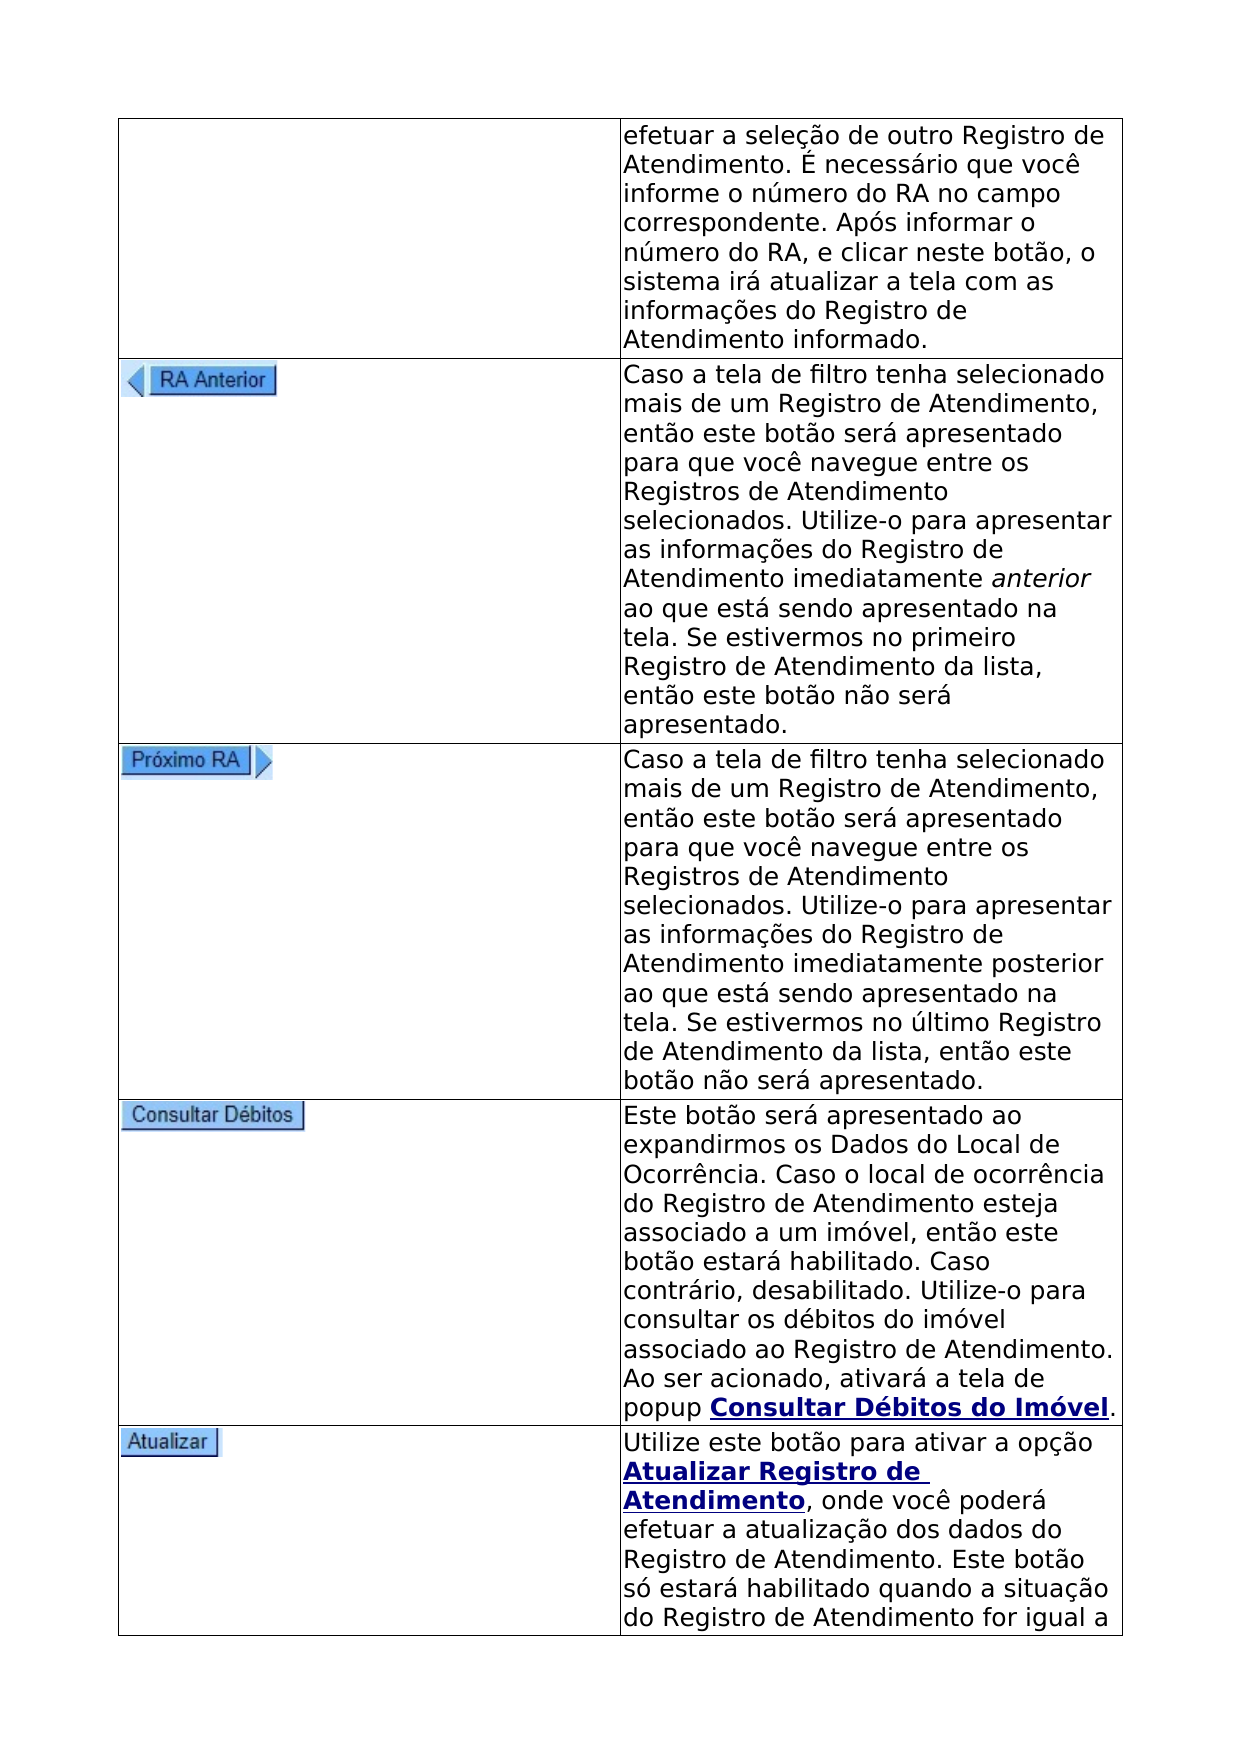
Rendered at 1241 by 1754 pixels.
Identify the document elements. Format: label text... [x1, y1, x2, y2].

table_cell [119, 1100, 620, 1425]
picture [121, 745, 273, 780]
table_cell efetuar a seleção de outro Registro de Atendimento. É necessário que você informe o número do RA no campo correspondente. Após informar o número do RA, e clicar neste botão, o sistema irá atualizar a tela com as informações do Registro de Atendimento informado. [621, 119, 1122, 357]
table_cell Utilize este botão para ativar a opção Atualizar Registro de Atendimento, onde você poderá efetuar a atualização dos dados do Registro de Atendimento. Este botão só estará habilitado quando a situação do Registro de Atendimento for igual a [621, 1426, 1122, 1635]
picture [121, 1101, 306, 1132]
table_cell [119, 119, 620, 357]
table_cell Caso a tela de filtro tenha selecionado mais de um Registro de Atendimento, então este botão será apresentado para que você navegue entre os Registros de Atendimento selecionados. Utilize-o para apresentar as informações do Registro de Atendimento imediatamente anterior ao que está sendo apresentado na tela. Se estivermos no primeiro Registro de Atendimento da lista, então este botão não será apresentado. [621, 359, 1122, 742]
table_cell Este botão será apresentado ao expandirmos os Dados do Local de Ocorrência. Caso o local de ocorrência do Registro de Atendimento esteja associado a um imóvel, então este botão estará habilitado. Caso contrário, desabilitado. Utilize-o para consultar os débitos do imóvel associado ao Registro de Atendimento. Ao ser acionado, ativará a tela de popup Consultar Débitos do Imóvel. [621, 1100, 1122, 1425]
picture [121, 360, 278, 397]
table_cell Caso a tela de filtro tenha selecionado mais de um Registro de Atendimento, então este botão será apresentado para que você navegue entre os Registros de Atendimento selecionados. Utilize-o para apresentar as informações do Registro de Atendimento imediatamente posterior ao que está sendo apresentado na tela. Se estivermos no último Registro de Atendimento da lista, então este botão não será apresentado. [621, 744, 1122, 1098]
table_cell [119, 359, 620, 742]
table_cell [119, 1426, 620, 1635]
table_cell [119, 744, 620, 1098]
picture [121, 1428, 223, 1457]
